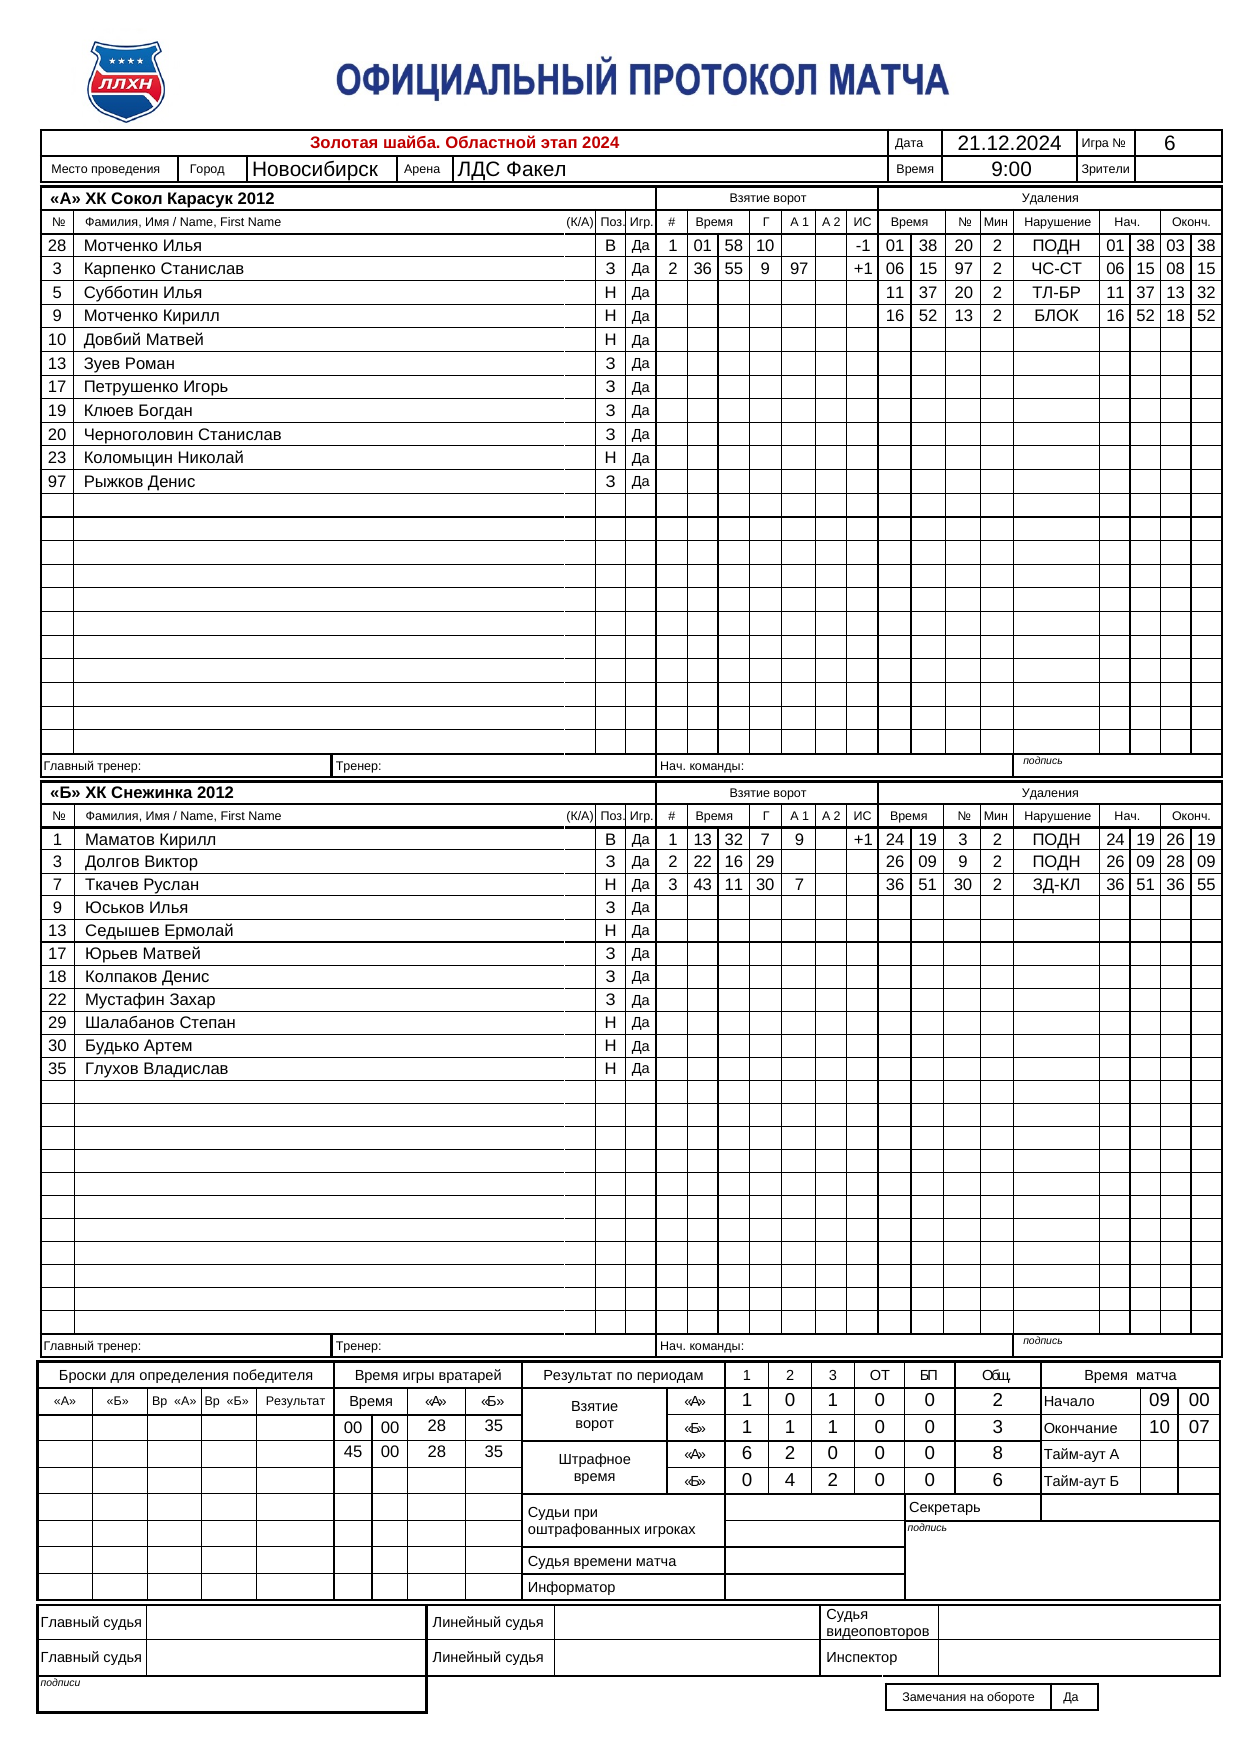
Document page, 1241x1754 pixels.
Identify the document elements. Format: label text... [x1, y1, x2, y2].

table_cell 36 [1161, 874, 1190, 895]
table_cell [816, 328, 846, 351]
table_cell [816, 470, 846, 493]
table_cell [981, 659, 1013, 682]
table_cell [750, 943, 781, 964]
table_cell Время [688, 211, 749, 233]
table_cell [565, 257, 595, 280]
table_cell [1161, 943, 1190, 964]
table_cell [944, 1288, 980, 1310]
table_cell [688, 352, 717, 374]
table_cell [1192, 1219, 1221, 1241]
table_cell [1131, 1035, 1160, 1057]
table_cell [1014, 588, 1099, 611]
table_cell [1100, 470, 1129, 493]
table_cell [148, 1494, 201, 1520]
table_cell [1192, 1196, 1221, 1218]
table_cell 06 [1100, 257, 1129, 280]
table_cell [946, 352, 980, 374]
table_cell [1192, 966, 1221, 987]
table_cell 13 [42, 352, 73, 374]
table_cell [719, 423, 749, 445]
table_cell [1161, 423, 1190, 445]
table_cell [1161, 565, 1190, 587]
table_cell [1161, 683, 1190, 706]
table_cell [847, 1127, 877, 1149]
table_cell [93, 1468, 147, 1493]
table_cell Н [596, 281, 625, 303]
table_cell 01 [879, 235, 910, 256]
table_cell [1014, 565, 1099, 587]
table_cell [879, 1219, 910, 1241]
table_cell [912, 707, 945, 729]
table_cell [657, 707, 687, 729]
table_cell [816, 1127, 846, 1149]
table_cell [816, 636, 846, 658]
table_cell Петрушенко Игорь [74, 376, 564, 398]
table_cell [626, 541, 655, 564]
table_cell З [596, 376, 625, 398]
table_cell [657, 305, 687, 327]
table_cell [408, 1574, 465, 1599]
table_cell [688, 1173, 717, 1195]
table_cell -1 [847, 235, 877, 256]
table_cell [42, 1265, 74, 1287]
table_cell 18 [42, 966, 74, 987]
table_cell Да [626, 896, 655, 918]
table_cell 51 [912, 874, 943, 895]
table_cell 0 [855, 1389, 904, 1413]
table_cell [1014, 896, 1099, 918]
table_cell [596, 730, 625, 753]
table_cell [466, 1574, 521, 1599]
table_cell [42, 1288, 74, 1310]
table_cell [1100, 920, 1129, 941]
table_cell [1161, 470, 1190, 493]
table_cell Зуев Роман [74, 352, 564, 374]
table_cell [816, 257, 846, 280]
table_cell [74, 541, 564, 564]
table_cell [565, 966, 595, 987]
table_cell [750, 1173, 781, 1195]
table_cell 3 [42, 850, 74, 872]
table_cell [74, 683, 564, 706]
table_cell 28 [408, 1416, 465, 1440]
table_cell [1161, 1311, 1190, 1333]
table_cell [912, 1012, 943, 1033]
table_cell [565, 683, 595, 706]
table_cell [1131, 399, 1160, 422]
table_cell Да [626, 399, 655, 422]
table_cell З [596, 896, 625, 918]
table_cell [1131, 1081, 1160, 1103]
table_cell [565, 494, 595, 516]
table_cell ЛДС Факел [454, 157, 887, 181]
table_cell [565, 1104, 595, 1126]
table_cell [1014, 1104, 1099, 1126]
table_cell [946, 565, 980, 587]
table_cell (К/А) [565, 211, 595, 233]
table_cell [596, 707, 625, 729]
table_cell [816, 683, 846, 706]
table_cell [596, 1219, 625, 1241]
table_cell Нач. [1100, 805, 1160, 826]
table_cell [42, 683, 73, 706]
table_cell [879, 1104, 910, 1126]
table_cell Н [596, 1035, 625, 1057]
table_cell [1161, 1081, 1190, 1103]
table_cell [466, 1521, 521, 1546]
table_cell ПОДН [1014, 850, 1099, 872]
table_cell Взятие ворот [523, 1389, 666, 1440]
table_cell [1192, 1265, 1221, 1287]
table_cell [847, 1035, 877, 1057]
table_cell [879, 1012, 910, 1033]
table_cell [1100, 1219, 1129, 1241]
table_cell [782, 1288, 815, 1310]
table_cell [626, 659, 655, 682]
table_cell 22 [42, 989, 74, 1011]
table_cell «А» [668, 1389, 724, 1413]
table_cell [1192, 1150, 1221, 1172]
table_cell Время [879, 211, 945, 233]
table_cell 29 [750, 850, 781, 872]
table_cell [257, 1574, 333, 1599]
table_cell 00 [335, 1416, 371, 1440]
table_cell [879, 541, 910, 564]
table_cell [944, 1150, 980, 1172]
table_cell [944, 1265, 980, 1287]
table_header Время матча [1042, 1363, 1219, 1387]
table_cell Линейный судья [428, 1606, 554, 1639]
table_cell [782, 707, 815, 729]
table_cell [944, 1127, 980, 1149]
table_cell 9:00 [943, 157, 1076, 181]
table_cell 38 [1192, 235, 1221, 256]
table_cell [688, 494, 717, 516]
table_cell [75, 1196, 564, 1218]
table_cell [688, 470, 717, 493]
table_cell [626, 1242, 655, 1264]
table_cell 9 [42, 896, 74, 918]
table_cell [847, 328, 877, 351]
table_cell [688, 518, 717, 540]
table_cell [688, 612, 717, 634]
table_cell [373, 1547, 407, 1573]
table_cell № [946, 211, 980, 233]
table_cell [147, 1606, 425, 1639]
table_cell [1014, 1288, 1099, 1310]
table_cell [202, 1441, 256, 1467]
table_cell [1192, 730, 1221, 753]
table_cell 2 [769, 1442, 811, 1467]
table_cell [565, 1150, 595, 1172]
table_cell [719, 1012, 749, 1033]
table_cell # [657, 211, 687, 233]
table_cell [1161, 966, 1190, 987]
table_cell 17 [42, 376, 73, 398]
table_cell [879, 1288, 910, 1310]
table_cell [1014, 1150, 1099, 1172]
table_cell 52 [912, 305, 945, 327]
table_cell [782, 966, 815, 987]
table_cell [565, 565, 595, 587]
table_cell Да [626, 470, 655, 493]
table_cell З [596, 257, 625, 280]
table_cell [981, 1288, 1013, 1310]
table_cell [750, 470, 781, 493]
table_cell ПОДН [1014, 235, 1099, 256]
table_cell Н [596, 446, 625, 469]
table_cell [1014, 1127, 1099, 1149]
table_cell [688, 328, 717, 351]
table_cell 19 [1131, 829, 1160, 849]
table_cell [1131, 1127, 1160, 1149]
table_cell [782, 920, 815, 941]
table_cell [879, 446, 910, 469]
table_cell [257, 1521, 333, 1546]
table_cell [39, 1547, 92, 1573]
table_cell [912, 966, 943, 987]
table_cell [816, 541, 846, 564]
table_cell [719, 1288, 749, 1310]
table_cell [750, 446, 781, 469]
table_cell [981, 1127, 1013, 1149]
table_cell [596, 1311, 625, 1333]
table_cell Время [879, 805, 943, 826]
table_cell [565, 1035, 595, 1057]
table_cell 26 [1100, 850, 1129, 872]
table_cell [1100, 1035, 1129, 1057]
table_cell 10 [750, 235, 781, 256]
table_cell [565, 518, 595, 540]
table_cell [626, 1104, 655, 1126]
table_cell [782, 1127, 815, 1149]
table_cell 52 [1131, 305, 1160, 327]
table_cell [1100, 1012, 1129, 1033]
table_cell [39, 1468, 92, 1493]
table_cell [1161, 1127, 1190, 1149]
table_header Игра № [1078, 131, 1134, 155]
table_cell [565, 470, 595, 493]
table_cell [719, 588, 749, 611]
table_cell [750, 376, 781, 398]
table_cell Судья времени матча [523, 1548, 724, 1573]
table_cell +1 [847, 829, 877, 849]
table_cell [75, 1081, 564, 1103]
table_cell [719, 896, 749, 918]
table_cell Да [626, 376, 655, 398]
table_cell [782, 943, 815, 964]
table_cell [688, 1196, 717, 1218]
table_header Взятие ворот [657, 783, 877, 803]
table_cell [42, 1242, 74, 1264]
table_cell [596, 565, 625, 587]
table_cell [1192, 659, 1221, 682]
table_cell [750, 423, 781, 445]
table_cell [816, 1081, 846, 1103]
table_cell [847, 636, 877, 658]
table_cell [42, 707, 73, 729]
table_cell [944, 1242, 980, 1264]
table_cell 08 [1161, 257, 1190, 280]
table_cell [565, 1058, 595, 1079]
table_cell [750, 896, 781, 918]
table_cell [719, 636, 749, 658]
table_cell [74, 518, 564, 540]
table_cell 10 [42, 328, 73, 351]
table_cell [1192, 1058, 1221, 1079]
table_cell 36 [879, 874, 910, 895]
table_cell [1131, 565, 1160, 587]
table_cell [42, 518, 73, 540]
table_cell [257, 1441, 333, 1467]
table_cell [750, 1265, 781, 1287]
table_cell [879, 683, 910, 706]
table_cell [1131, 588, 1160, 611]
table_cell [750, 565, 781, 587]
table_cell [1192, 1081, 1221, 1103]
table_cell [782, 518, 815, 540]
table_cell [981, 989, 1013, 1011]
table_header Время игры вратарей [335, 1363, 521, 1387]
table_cell [981, 541, 1013, 564]
table_cell [657, 920, 687, 941]
table_cell Игр. [626, 805, 655, 826]
table_cell [782, 1035, 815, 1057]
table_cell [596, 1242, 625, 1264]
table_cell [1131, 1288, 1160, 1310]
table_cell [847, 1265, 877, 1287]
table_cell [93, 1574, 147, 1599]
table_cell 9 [750, 257, 781, 280]
table_cell [750, 1081, 781, 1103]
table_cell [75, 1288, 564, 1310]
table_cell [565, 1288, 595, 1310]
table_cell 9 [782, 829, 815, 849]
table_cell 17 [42, 943, 74, 964]
table_cell [1014, 612, 1099, 634]
table_cell [42, 565, 73, 587]
table_cell [816, 966, 846, 987]
table_cell [1014, 989, 1099, 1011]
table_cell [816, 1311, 846, 1333]
table_cell [565, 235, 595, 256]
table_cell [1100, 446, 1129, 469]
table_cell [879, 1196, 910, 1218]
table_cell [148, 1547, 201, 1573]
table_cell [1014, 636, 1099, 658]
table_cell [335, 1547, 371, 1573]
table_cell [1100, 1173, 1129, 1195]
table_cell [1192, 943, 1221, 964]
table_cell [688, 446, 717, 469]
table_cell [202, 1547, 256, 1573]
table_cell 20 [42, 423, 73, 445]
table_cell Нач. команды: [657, 755, 1012, 776]
table_cell [93, 1416, 147, 1440]
table_cell [1131, 1219, 1160, 1241]
table_cell [1042, 1495, 1219, 1520]
table_cell [816, 423, 846, 445]
table_cell [912, 328, 945, 351]
table_cell [847, 850, 877, 872]
table_cell [912, 1058, 943, 1079]
table_cell [1014, 1012, 1099, 1033]
table_cell [719, 1127, 749, 1149]
table_cell 16 [719, 850, 749, 872]
table_cell Да [626, 1012, 655, 1033]
table_cell [688, 1012, 717, 1033]
table_cell [1161, 896, 1190, 918]
table_cell [782, 541, 815, 564]
table_cell [1131, 541, 1160, 564]
table_cell 24 [879, 829, 910, 849]
table_cell 2 [981, 850, 1013, 872]
table_cell Тайм-аут Б [1042, 1468, 1140, 1493]
table_cell [912, 1311, 943, 1333]
table_cell [626, 494, 655, 516]
table_cell [879, 943, 910, 964]
table_cell [912, 423, 945, 445]
table_cell «А» [408, 1389, 465, 1413]
table_cell [981, 1242, 1013, 1264]
table_cell [1100, 494, 1129, 516]
table_cell [726, 1575, 904, 1599]
table_cell [726, 1495, 904, 1520]
table_cell [39, 1494, 92, 1520]
table_cell [626, 730, 655, 753]
table_cell З [596, 399, 625, 422]
table_cell [688, 1035, 717, 1057]
table_cell [816, 1242, 846, 1264]
table_cell [946, 636, 980, 658]
table_cell [981, 1012, 1013, 1033]
table_cell [719, 683, 749, 706]
table_cell Зрители [1078, 157, 1134, 181]
table_cell [42, 1219, 74, 1241]
table_cell [912, 588, 945, 611]
table_cell Время [688, 805, 749, 826]
table_cell Да [626, 850, 655, 872]
table_cell [847, 989, 877, 1011]
table_cell [657, 1173, 687, 1195]
table_cell [981, 376, 1013, 398]
table_cell Юськов Илья [75, 896, 564, 918]
table_cell [42, 612, 73, 634]
table_cell [782, 1058, 815, 1079]
table_header 2 [769, 1363, 811, 1387]
table_cell [74, 565, 564, 587]
table_cell [847, 896, 877, 918]
table_cell [688, 1127, 717, 1149]
table_cell [1192, 1012, 1221, 1033]
table_cell [816, 305, 846, 327]
table_cell [626, 1127, 655, 1149]
table_cell 1 [726, 1415, 768, 1440]
table_cell [1131, 896, 1160, 918]
table_cell [816, 707, 846, 729]
table_cell [75, 1104, 564, 1126]
table_cell [688, 966, 717, 987]
table_cell [657, 1196, 687, 1218]
table_cell [750, 305, 781, 327]
table_cell [879, 896, 910, 918]
table_cell [879, 707, 910, 729]
table_cell [42, 1311, 74, 1333]
table_header ОТ [855, 1363, 904, 1387]
table_cell 1 [42, 829, 74, 849]
table_cell [719, 541, 749, 564]
table_cell [1014, 1311, 1099, 1333]
table_cell Да [626, 1058, 655, 1079]
table_cell № [42, 805, 74, 826]
table_cell [847, 399, 877, 422]
table_cell [750, 1035, 781, 1057]
table_cell [981, 565, 1013, 587]
table_cell Судья видеоповторов [821, 1606, 938, 1639]
table_cell 52 [1192, 305, 1221, 327]
table_cell [879, 423, 910, 445]
table_cell 58 [719, 235, 749, 256]
table_cell [750, 612, 781, 634]
table_cell 26 [1161, 829, 1190, 849]
table_cell [912, 1127, 943, 1149]
table_cell [981, 328, 1013, 351]
table_cell [688, 588, 717, 611]
table_cell Глухов Владислав [75, 1058, 564, 1079]
table_cell [688, 281, 717, 303]
table_cell 16 [879, 305, 910, 327]
table_cell [93, 1547, 147, 1573]
table_cell [657, 541, 687, 564]
table_cell [946, 446, 980, 469]
table_cell [847, 1219, 877, 1241]
table_cell [565, 896, 595, 918]
table_cell [816, 920, 846, 941]
table_cell [847, 730, 877, 753]
table_cell [202, 1494, 256, 1520]
table_cell [1131, 943, 1160, 964]
table_cell [626, 1265, 655, 1287]
table_cell [912, 1242, 943, 1264]
table_cell [782, 281, 815, 303]
table_cell [565, 1311, 595, 1333]
table_cell [879, 612, 910, 634]
table_cell [1192, 1173, 1221, 1195]
table_cell [335, 1521, 371, 1546]
table_cell [912, 943, 943, 964]
table_cell [750, 588, 781, 611]
table_cell [1161, 328, 1190, 351]
table_cell [879, 989, 910, 1011]
table_cell [688, 943, 717, 964]
table_cell [1131, 1058, 1160, 1079]
table_cell [816, 850, 846, 872]
table_cell [373, 1494, 407, 1520]
table_cell Да [626, 966, 655, 987]
table_cell [1161, 1288, 1190, 1310]
table_cell подпись [1014, 755, 1221, 776]
table_cell [565, 1265, 595, 1287]
table_cell [1100, 896, 1129, 918]
table_cell [750, 1058, 781, 1079]
table_cell [1100, 399, 1129, 422]
table_cell 15 [912, 257, 945, 280]
table_cell [1161, 494, 1190, 516]
table_cell [750, 1150, 781, 1172]
table_cell [1161, 659, 1190, 682]
table_cell [335, 1574, 371, 1599]
table_cell З [596, 352, 625, 374]
table_cell [657, 470, 687, 493]
table_cell 09 [912, 850, 943, 872]
table_cell [1131, 1242, 1160, 1264]
table_cell 37 [1131, 281, 1160, 303]
table_cell В [596, 829, 625, 849]
table_cell [42, 541, 73, 564]
table_cell Будько Артем [75, 1035, 564, 1057]
table_cell [847, 281, 877, 303]
table_cell [912, 683, 945, 706]
table_cell 3 [657, 874, 687, 895]
table_cell [847, 423, 877, 445]
table_cell [1131, 376, 1160, 398]
table_cell [912, 1173, 943, 1195]
table_cell [626, 1150, 655, 1172]
table_cell [1014, 1081, 1099, 1103]
table_cell [879, 494, 910, 516]
table_cell [750, 920, 781, 941]
table_cell [75, 1242, 564, 1264]
table_cell [74, 494, 564, 516]
table_cell Тренер: [333, 1335, 655, 1356]
table_cell 1 [769, 1415, 811, 1440]
table_cell [946, 612, 980, 634]
table_cell 11 [719, 874, 749, 895]
table_cell [847, 874, 877, 895]
table_cell «А» [668, 1442, 724, 1467]
table_cell [1014, 423, 1099, 445]
table_cell [1192, 494, 1221, 516]
table_cell [42, 494, 73, 516]
table_cell 0 [905, 1468, 954, 1493]
table_cell [257, 1547, 333, 1573]
table_cell [981, 588, 1013, 611]
table_cell [688, 636, 717, 658]
table_cell [42, 1173, 74, 1195]
table_cell 4 [769, 1468, 811, 1493]
table_cell [1161, 730, 1190, 753]
table_cell [42, 588, 73, 611]
table_cell 06 [879, 257, 910, 280]
table_cell [750, 518, 781, 540]
table_cell [981, 636, 1013, 658]
table_cell Тренер: [333, 755, 655, 776]
table_cell [257, 1468, 333, 1493]
table_cell Колпаков Денис [75, 966, 564, 987]
table_cell [912, 352, 945, 374]
table_cell 43 [688, 874, 717, 895]
table_cell [565, 1012, 595, 1033]
table_cell [719, 328, 749, 351]
table_cell [565, 920, 595, 941]
table_cell Нарушение [1014, 211, 1099, 233]
table_cell Главный тренер: [42, 1335, 330, 1356]
table_cell А 2 [816, 211, 846, 233]
table_cell [1014, 470, 1099, 493]
table_cell [816, 1265, 846, 1287]
table_cell Тайм-аут А [1042, 1441, 1140, 1467]
table_cell [1100, 328, 1129, 351]
table_cell Клюев Богдан [74, 399, 564, 422]
table_cell [39, 1574, 92, 1599]
table_cell [912, 896, 943, 918]
table_cell Да [626, 235, 655, 256]
table_header Удаления [879, 188, 1221, 209]
table_cell [1192, 352, 1221, 374]
table_cell [912, 518, 945, 540]
table_cell [750, 1219, 781, 1241]
table_cell «Б» [668, 1468, 724, 1493]
table_cell [1161, 707, 1190, 729]
table_cell [782, 683, 815, 706]
table_cell [74, 612, 564, 634]
table_cell [1100, 565, 1129, 587]
table_cell [946, 494, 980, 516]
table_cell [1192, 423, 1221, 445]
table_cell [335, 1468, 371, 1493]
table_cell [719, 446, 749, 469]
table_cell [148, 1468, 201, 1493]
table_cell [1192, 328, 1221, 351]
table_cell [1131, 423, 1160, 445]
table_cell [1014, 920, 1099, 941]
table_cell [782, 1104, 815, 1126]
table_cell [1014, 494, 1099, 516]
table_cell Результат [257, 1389, 333, 1413]
table_cell [883, 1677, 1220, 1681]
table_cell [782, 305, 815, 327]
table_cell 28 [42, 235, 73, 256]
table_cell [1179, 1441, 1219, 1467]
table_cell [879, 1058, 910, 1079]
table_cell 09 [1131, 850, 1160, 872]
table_cell [782, 235, 815, 256]
table_cell [750, 1288, 781, 1310]
table_cell 6 [726, 1442, 768, 1467]
table_cell [981, 1311, 1013, 1333]
table_cell [816, 989, 846, 1011]
table_cell Судьи при оштрафованных игроках [523, 1495, 724, 1546]
table_cell [555, 1606, 819, 1639]
table_cell [1161, 1196, 1190, 1218]
table_cell [1131, 707, 1160, 729]
table_cell [847, 707, 877, 729]
table_cell [946, 541, 980, 564]
table_cell 1 [812, 1415, 854, 1440]
table_cell № [944, 805, 980, 826]
table_cell [688, 399, 717, 422]
table_cell [981, 966, 1013, 987]
table_cell [816, 1104, 846, 1126]
table_cell [373, 1574, 407, 1599]
table_cell [1161, 1035, 1190, 1057]
table_cell [565, 352, 595, 374]
table_cell [981, 518, 1013, 540]
table_cell Да [626, 423, 655, 445]
table_cell [596, 494, 625, 516]
table_cell 1 [657, 235, 687, 256]
table_cell [1100, 1150, 1129, 1172]
table_cell [688, 989, 717, 1011]
table_cell 16 [1100, 305, 1129, 327]
table_cell [565, 829, 595, 849]
table_cell 20 [946, 281, 980, 303]
table_cell 19 [912, 829, 943, 849]
table_cell [626, 1173, 655, 1195]
table_cell [1100, 352, 1129, 374]
table_cell [981, 470, 1013, 493]
table_cell [816, 588, 846, 611]
table_cell [596, 1173, 625, 1195]
table_header 21.12.2024 [943, 131, 1076, 155]
table_cell [782, 1265, 815, 1287]
table_cell 0 [905, 1442, 954, 1467]
table_cell [946, 376, 980, 398]
table_cell [912, 989, 943, 1011]
table_cell [1100, 423, 1129, 445]
table_cell [1161, 376, 1190, 398]
table_cell [1161, 636, 1190, 658]
table_cell [408, 1547, 465, 1573]
table_cell [565, 588, 595, 611]
table_cell [847, 966, 877, 987]
table_cell 1 [657, 829, 687, 849]
table_cell [981, 1265, 1013, 1287]
table_cell [657, 588, 687, 611]
table_cell [981, 352, 1013, 374]
table_cell [944, 920, 980, 941]
table_cell 97 [42, 470, 73, 493]
table_cell [816, 446, 846, 469]
table_cell [565, 730, 595, 753]
table_cell [750, 683, 781, 706]
table_cell [946, 518, 980, 540]
table_cell 35 [466, 1441, 521, 1467]
table_cell [981, 896, 1013, 918]
table_cell [782, 565, 815, 587]
table_cell [657, 1288, 687, 1310]
table_cell [1131, 1104, 1160, 1126]
table_cell [912, 565, 945, 587]
table_cell [596, 588, 625, 611]
table_cell [657, 328, 687, 351]
table_cell [879, 470, 910, 493]
table_cell ТЛ-БР [1014, 281, 1099, 303]
table_cell 9 [42, 305, 73, 327]
table_cell Да [626, 943, 655, 964]
table_cell [879, 1311, 910, 1333]
table_cell Окончание [1042, 1415, 1140, 1440]
table_cell Место проведения [42, 157, 177, 181]
table_cell ПОДН [1014, 829, 1099, 849]
table_cell [1131, 446, 1160, 469]
table_cell [782, 1242, 815, 1264]
table_cell [912, 1081, 943, 1103]
table_cell Оконч. [1161, 805, 1221, 826]
table_cell Время [335, 1389, 407, 1413]
table_cell [879, 1265, 910, 1287]
table_cell [782, 399, 815, 422]
table_cell Инспектор [821, 1640, 938, 1675]
table_cell [1014, 1058, 1099, 1079]
table_cell [1014, 1196, 1099, 1218]
table_cell [816, 352, 846, 374]
table_cell [1100, 989, 1129, 1011]
table_cell [944, 1104, 980, 1126]
table_cell [688, 707, 717, 729]
table_cell [565, 659, 595, 682]
table_cell [596, 612, 625, 634]
table_cell 32 [1192, 281, 1221, 303]
table_cell 2 [657, 850, 687, 872]
table_cell [750, 636, 781, 658]
table_cell Штрафное время [523, 1442, 666, 1493]
table_cell [1161, 1104, 1190, 1126]
table_cell [750, 659, 781, 682]
table_header «А» ХК Сокол Карасук 2012 [42, 188, 655, 209]
table_cell [912, 376, 945, 398]
table_cell [719, 1150, 749, 1172]
table_cell [912, 446, 945, 469]
table_cell 13 [946, 305, 980, 327]
table_cell [719, 612, 749, 634]
table_cell [1161, 518, 1190, 540]
table_cell [816, 1150, 846, 1172]
table_cell [912, 612, 945, 634]
table_cell Н [596, 1012, 625, 1033]
table_cell [816, 1058, 846, 1079]
table_cell [1099, 1682, 1220, 1711]
table_cell 11 [1100, 281, 1129, 303]
table_cell [719, 1173, 749, 1195]
table_cell [847, 518, 877, 540]
table_cell [719, 399, 749, 422]
table_cell [1192, 470, 1221, 493]
table_cell В [596, 235, 625, 256]
table_cell 19 [1192, 829, 1221, 849]
table_cell (К/А) [565, 805, 595, 826]
table_cell [750, 399, 781, 422]
table_cell 0 [855, 1468, 904, 1493]
table_cell подпись [1014, 1335, 1221, 1356]
table_cell [565, 423, 595, 445]
table_cell 11 [879, 281, 910, 303]
table_cell [626, 588, 655, 611]
table_cell [565, 989, 595, 1011]
table_cell [944, 1012, 980, 1033]
table_cell [565, 707, 595, 729]
table_cell [565, 446, 595, 469]
table_cell [782, 659, 815, 682]
table_cell [847, 446, 877, 469]
table_cell [1014, 328, 1099, 351]
table_cell [657, 352, 687, 374]
table_cell [688, 896, 717, 918]
table_header БП [905, 1363, 954, 1387]
table_cell [408, 1521, 465, 1546]
table_cell [782, 1081, 815, 1103]
table_cell [847, 1311, 877, 1333]
table_cell [847, 920, 877, 941]
table_cell [944, 1196, 980, 1218]
table_cell [335, 1494, 371, 1520]
table_cell [750, 730, 781, 753]
table_cell [981, 1173, 1013, 1195]
table_cell З [596, 423, 625, 445]
table_cell [782, 636, 815, 658]
table_cell [1192, 1127, 1221, 1149]
table_cell [1131, 1012, 1160, 1033]
table_cell [719, 565, 749, 587]
table_cell БЛОК [1014, 305, 1099, 327]
table_cell [1100, 1104, 1129, 1126]
table_cell [981, 683, 1013, 706]
table_cell [1014, 376, 1099, 398]
table_cell [1192, 612, 1221, 634]
table_cell [626, 707, 655, 729]
table_cell [750, 352, 781, 374]
table_cell 28 [1161, 850, 1190, 872]
table_cell [879, 1242, 910, 1264]
table_cell [565, 1242, 595, 1264]
table_cell [657, 565, 687, 587]
table_cell [1100, 612, 1129, 634]
table_cell Да [626, 874, 655, 895]
table_cell [466, 1468, 521, 1493]
table_cell [981, 730, 1013, 753]
table_cell [719, 943, 749, 964]
table_cell [1100, 541, 1129, 564]
table_cell [466, 1494, 521, 1520]
table_cell 00 [373, 1441, 407, 1467]
table_cell 3 [956, 1415, 1040, 1440]
table_cell [1014, 518, 1099, 540]
table_cell [1192, 1242, 1221, 1264]
table_cell [719, 1311, 749, 1333]
table_cell Город [179, 157, 246, 181]
table_cell [657, 730, 687, 753]
table_cell [74, 636, 564, 658]
table_cell 28 [408, 1441, 465, 1467]
table_cell [782, 1012, 815, 1033]
table_cell [879, 659, 910, 682]
table_cell Н [596, 328, 625, 351]
table_cell Мин [981, 805, 1013, 826]
table_cell [847, 588, 877, 611]
table_cell [847, 305, 877, 327]
table_cell [1192, 565, 1221, 587]
table_cell [816, 896, 846, 918]
table_cell [1100, 683, 1129, 706]
table_cell [981, 943, 1013, 964]
table_cell [719, 966, 749, 987]
table_cell [912, 1150, 943, 1172]
table_cell [912, 659, 945, 682]
table_cell [688, 1104, 717, 1126]
table_cell [912, 920, 943, 941]
table_cell «Б » [466, 1389, 521, 1413]
table_cell [847, 1288, 877, 1310]
table_cell [1100, 588, 1129, 611]
table_cell [719, 281, 749, 303]
table_cell [782, 612, 815, 634]
table_cell Да [626, 920, 655, 941]
table_cell А 1 [782, 805, 815, 826]
table_cell [657, 1058, 687, 1079]
table_cell [626, 612, 655, 634]
table_cell [847, 1173, 877, 1195]
table_cell [782, 1219, 815, 1241]
table_cell [946, 707, 980, 729]
table_cell Маматов Кирилл [75, 829, 564, 849]
table_cell [847, 659, 877, 682]
table_cell З [596, 943, 625, 964]
table_cell [596, 636, 625, 658]
table_cell [565, 1173, 595, 1195]
table_cell [782, 896, 815, 918]
table_cell [565, 305, 595, 327]
table_cell [944, 1173, 980, 1195]
table_cell [944, 1219, 980, 1241]
table_cell # [657, 805, 687, 826]
table_cell Фамилия, Имя / Name, First Name [75, 805, 565, 826]
table_cell [719, 494, 749, 516]
table_cell [816, 659, 846, 682]
table_cell [565, 636, 595, 658]
table_cell 00 [373, 1416, 407, 1440]
table_cell [596, 1288, 625, 1310]
table_cell 2 [981, 235, 1013, 256]
table_cell [946, 399, 980, 422]
table_cell 35 [466, 1416, 521, 1440]
table_cell [1131, 966, 1160, 987]
table_cell [1131, 612, 1160, 634]
table_cell 2 [812, 1468, 854, 1493]
table_cell [1192, 588, 1221, 611]
table_cell [1192, 518, 1221, 540]
table_cell Арена [398, 157, 452, 181]
table_cell [39, 1416, 92, 1440]
table_cell Начало [1042, 1389, 1140, 1413]
table_cell Ткачев Руслан [75, 874, 564, 895]
table_cell [782, 376, 815, 398]
table_cell [1100, 943, 1129, 964]
table_cell [847, 1150, 877, 1172]
table_cell [879, 636, 910, 658]
table_cell [879, 565, 910, 587]
table_cell [1100, 1127, 1129, 1149]
table_cell [657, 683, 687, 706]
table_cell Мин [981, 211, 1013, 233]
table_cell [42, 1196, 74, 1218]
table_cell [657, 1081, 687, 1103]
table_cell [944, 943, 980, 964]
table_cell [688, 1219, 717, 1241]
table_cell Вр «А» [148, 1389, 201, 1413]
table_cell Мотченко Илья [74, 235, 564, 256]
table_cell [750, 1012, 781, 1033]
table_cell [657, 1219, 687, 1241]
table_cell [1100, 1311, 1129, 1333]
table_cell [565, 874, 595, 895]
table_cell [688, 376, 717, 398]
table_cell [657, 612, 687, 634]
table_cell [750, 281, 781, 303]
table_cell [657, 943, 687, 964]
table_cell Игр. [626, 211, 655, 233]
table_cell Да [626, 281, 655, 303]
table_cell 18 [1161, 305, 1190, 327]
table_cell [626, 636, 655, 658]
table_cell [912, 1288, 943, 1310]
table_cell [1161, 352, 1190, 374]
table_cell [879, 966, 910, 987]
table_cell [981, 399, 1013, 422]
table_cell [1161, 989, 1190, 1011]
table_cell [782, 1311, 815, 1333]
table_cell 55 [719, 257, 749, 280]
table_cell [912, 1196, 943, 1218]
table_cell Главный судья [39, 1606, 146, 1639]
table_cell З [596, 850, 625, 872]
table_cell [1161, 920, 1190, 941]
table_cell [657, 966, 687, 987]
table_cell [688, 920, 717, 941]
table_cell [782, 989, 815, 1011]
table_cell [816, 1288, 846, 1310]
table_cell [847, 1242, 877, 1264]
table_cell [750, 707, 781, 729]
table_cell Г [750, 805, 781, 826]
table_cell [1192, 707, 1221, 729]
table_cell 36 [688, 257, 717, 280]
table_cell 7 [42, 874, 74, 895]
table_cell 9 [944, 850, 980, 872]
table_cell [1161, 1265, 1190, 1287]
table_cell [1131, 1150, 1160, 1172]
table_cell [565, 1127, 595, 1149]
table_cell [626, 1311, 655, 1333]
picture [5, 28, 1179, 129]
table_cell [657, 659, 687, 682]
table_cell [657, 446, 687, 469]
table_cell [981, 1104, 1013, 1126]
table_cell [1100, 1196, 1129, 1218]
table_cell 30 [944, 874, 980, 895]
table_cell 3 [944, 829, 980, 849]
table_cell Время [889, 157, 941, 181]
table_cell [1014, 1035, 1099, 1057]
table_cell [148, 1521, 201, 1546]
table_cell [946, 328, 980, 351]
table_cell [1192, 896, 1221, 918]
table_header «Б» ХК Снежинка 2012 [42, 783, 655, 803]
table_cell [816, 1219, 846, 1241]
table_cell [750, 966, 781, 987]
table_cell 2 [981, 257, 1013, 280]
table_cell А 2 [816, 805, 846, 826]
table_cell [596, 1265, 625, 1287]
table_cell [981, 1196, 1013, 1218]
table_cell 45 [335, 1441, 371, 1467]
table_cell З [596, 966, 625, 987]
table_cell 30 [750, 874, 781, 895]
table_cell [1136, 157, 1221, 181]
table_cell [466, 1547, 521, 1573]
table_cell [657, 1127, 687, 1149]
table_cell [981, 1219, 1013, 1241]
table_cell [202, 1416, 256, 1440]
table_cell [1014, 707, 1099, 729]
table_cell [626, 1288, 655, 1310]
table_cell [1192, 446, 1221, 469]
table_cell подпись [906, 1522, 1219, 1599]
table_cell [1192, 989, 1221, 1011]
table_cell [879, 1173, 910, 1195]
table_cell [565, 1219, 595, 1241]
table_cell [657, 399, 687, 422]
table_cell 1 [812, 1389, 854, 1413]
table_cell [719, 305, 749, 327]
table_cell [750, 541, 781, 564]
table_cell Новосибирск [248, 157, 396, 181]
table_cell [719, 707, 749, 729]
table_cell [688, 565, 717, 587]
table_cell «Б» [93, 1389, 147, 1413]
table_cell [750, 989, 781, 1011]
table_cell [1161, 1012, 1190, 1033]
table_cell [782, 352, 815, 374]
table_cell 13 [1161, 281, 1190, 303]
table_cell [42, 1104, 74, 1126]
table_cell [847, 1196, 877, 1218]
table_cell подписи [39, 1677, 425, 1711]
table_cell [816, 494, 846, 516]
table_cell [1179, 1468, 1219, 1493]
table_cell Субботин Илья [74, 281, 564, 303]
table_cell [596, 683, 625, 706]
table_cell [75, 1311, 564, 1333]
table_cell [981, 494, 1013, 516]
table_cell [1100, 376, 1129, 398]
table_cell [1100, 518, 1129, 540]
table_cell [657, 1012, 687, 1033]
table_cell [688, 1288, 717, 1310]
table_cell [74, 659, 564, 682]
table_cell [1100, 659, 1129, 682]
table_cell [1100, 966, 1129, 987]
table_cell [1131, 1311, 1160, 1333]
table_cell 23 [42, 446, 73, 469]
table_header 3 [812, 1363, 854, 1387]
table_cell [912, 1219, 943, 1241]
table_cell 38 [912, 235, 945, 256]
table_cell [912, 541, 945, 564]
table_cell 37 [912, 281, 945, 303]
table_header Замечания на обороте [887, 1685, 1050, 1709]
table_header 6 [1136, 131, 1221, 155]
table_cell [750, 328, 781, 351]
table_cell [847, 541, 877, 564]
table_cell [939, 1640, 1219, 1675]
table_cell [626, 1081, 655, 1103]
table_cell 2 [981, 305, 1013, 327]
table_cell [816, 1012, 846, 1033]
table_cell [148, 1441, 201, 1467]
table_cell [1161, 1150, 1190, 1172]
table_cell [981, 707, 1013, 729]
table_cell Да [626, 829, 655, 849]
table_cell [782, 730, 815, 753]
table_cell [816, 281, 846, 303]
table_cell [75, 1127, 564, 1149]
table_cell [657, 1265, 687, 1287]
table_cell Вр «Б» [202, 1389, 256, 1413]
table_cell [944, 896, 980, 918]
table_cell 13 [42, 920, 74, 941]
table_cell [944, 966, 980, 987]
table_cell [981, 1035, 1013, 1057]
table_cell [816, 943, 846, 964]
table_cell [944, 1035, 980, 1057]
table_cell [981, 446, 1013, 469]
table_cell 0 [769, 1389, 811, 1413]
table_cell [688, 1311, 717, 1333]
table_cell [847, 352, 877, 374]
table_cell [879, 730, 910, 753]
table_cell «Б» [668, 1415, 724, 1440]
table_cell [657, 636, 687, 658]
table_cell [688, 423, 717, 445]
table_cell [596, 1196, 625, 1218]
table_cell +1 [847, 257, 877, 280]
table_cell [657, 896, 687, 918]
table_cell [1100, 1288, 1129, 1310]
table_cell [565, 281, 595, 303]
table_cell [408, 1468, 465, 1493]
table_cell [1161, 399, 1190, 422]
table_cell Г [750, 211, 781, 233]
table_cell 2 [657, 257, 687, 280]
table_cell [719, 1196, 749, 1218]
table_cell Оконч. [1161, 211, 1221, 233]
table_cell 2 [981, 874, 1013, 895]
table_cell [147, 1640, 425, 1675]
table_cell [75, 1173, 564, 1195]
table_cell [719, 1081, 749, 1103]
table_cell Юрьев Матвей [75, 943, 564, 964]
table_header 1 [726, 1363, 768, 1387]
table_cell [565, 943, 595, 964]
table_cell [782, 850, 815, 872]
table_cell [688, 683, 717, 706]
table_cell [1192, 920, 1221, 941]
table_cell [944, 1058, 980, 1079]
table_cell [719, 1219, 749, 1241]
table_cell [912, 494, 945, 516]
table_cell [202, 1468, 256, 1493]
table_cell [1014, 1173, 1099, 1195]
table_cell [657, 1104, 687, 1126]
table_cell [596, 1127, 625, 1149]
table_cell [1014, 683, 1099, 706]
table_cell [148, 1574, 201, 1599]
table_cell [565, 1081, 595, 1103]
table_cell [879, 518, 910, 540]
table_cell 0 [726, 1468, 768, 1493]
table_cell Да [626, 257, 655, 280]
table_cell Да [626, 328, 655, 351]
table_cell [1161, 446, 1190, 469]
table_cell № [42, 211, 73, 233]
table_cell Фамилия, Имя / Name, First Name [74, 211, 565, 233]
table_header Броски для определения победителя [39, 1363, 333, 1387]
table_cell Да [626, 1035, 655, 1057]
table_cell ИС [847, 805, 877, 826]
table_cell 97 [782, 257, 815, 280]
table_cell [596, 541, 625, 564]
table_cell Н [596, 920, 625, 941]
table_cell [257, 1494, 333, 1520]
table_cell [257, 1416, 333, 1440]
table_cell [879, 376, 910, 398]
table_cell 0 [905, 1415, 954, 1440]
table_cell [657, 423, 687, 445]
table_cell [946, 683, 980, 706]
table_cell [847, 1012, 877, 1033]
table_cell [816, 1035, 846, 1057]
table_cell 00 [1179, 1389, 1219, 1413]
table_header Золотая шайба. Областной этап 2024 [42, 131, 887, 155]
table_cell [879, 588, 910, 611]
table_cell Поз. [596, 211, 625, 233]
table_cell 2 [956, 1389, 1040, 1413]
table_cell [42, 636, 73, 658]
table_cell [847, 1104, 877, 1126]
table_cell 1 [726, 1389, 768, 1413]
table_cell [626, 683, 655, 706]
table_cell [428, 1677, 882, 1711]
table_cell 97 [946, 257, 980, 280]
table_cell [719, 730, 749, 753]
table_cell Коломыцин Николай [74, 446, 564, 469]
table_cell [1131, 352, 1160, 374]
table_cell [946, 470, 980, 493]
table_cell [688, 1242, 717, 1264]
table_cell [719, 920, 749, 941]
table_cell [42, 1150, 74, 1172]
table_cell Да [626, 989, 655, 1011]
table_cell [657, 989, 687, 1011]
table_cell [555, 1640, 819, 1675]
table_cell Мустафин Захар [75, 989, 564, 1011]
table_cell [816, 565, 846, 587]
table_cell [565, 399, 595, 422]
table_cell 5 [42, 281, 73, 303]
table_cell [75, 1265, 564, 1287]
table_cell [626, 518, 655, 540]
table_cell 51 [1131, 874, 1160, 895]
table_cell [879, 1150, 910, 1172]
table_cell [688, 730, 717, 753]
table_cell 19 [42, 399, 73, 422]
table_cell [1131, 1173, 1160, 1195]
table_cell [816, 612, 846, 634]
table_cell [912, 399, 945, 422]
table_header Взятие ворот [657, 188, 877, 209]
table_cell 07 [1179, 1415, 1219, 1440]
table_cell Седышев Ермолай [75, 920, 564, 941]
table_cell [1100, 730, 1129, 753]
table_cell 26 [879, 850, 910, 872]
table_cell [750, 1127, 781, 1149]
table_cell [726, 1521, 904, 1546]
table_cell [1161, 588, 1190, 611]
table_cell Шалабанов Степан [75, 1012, 564, 1033]
table_header Дата [889, 131, 941, 155]
table_cell [912, 1104, 943, 1126]
table_cell [816, 1196, 846, 1218]
table_cell [1014, 659, 1099, 682]
table_cell А 1 [782, 211, 815, 233]
table_cell [847, 943, 877, 964]
table_cell [719, 376, 749, 398]
table_cell ЗД-КЛ [1014, 874, 1099, 895]
table_cell Главный тренер: [42, 755, 330, 776]
table_cell [1131, 683, 1160, 706]
table_cell [912, 1265, 943, 1287]
table_cell [816, 874, 846, 895]
table_cell [596, 1150, 625, 1172]
table_cell 0 [812, 1442, 854, 1467]
table_cell [1161, 612, 1190, 634]
table_cell 15 [1131, 257, 1160, 280]
table_cell Черноголовин Станислав [74, 423, 564, 445]
table_cell [1131, 636, 1160, 658]
table_cell [657, 376, 687, 398]
table_cell [626, 565, 655, 587]
table_cell [719, 1242, 749, 1264]
table_cell [782, 1173, 815, 1195]
table_cell 10 [1141, 1415, 1177, 1440]
table_cell [565, 376, 595, 398]
table_cell [879, 1081, 910, 1103]
table_header Общ. [956, 1363, 1040, 1387]
table_cell [782, 446, 815, 469]
table_header Результат по периодам [523, 1363, 724, 1387]
table_cell [719, 470, 749, 493]
table_cell [719, 518, 749, 540]
table_cell 32 [719, 829, 749, 849]
table_cell 7 [750, 829, 781, 849]
table_cell [719, 352, 749, 374]
table_cell [782, 588, 815, 611]
table_cell [93, 1521, 147, 1546]
table_cell [688, 1058, 717, 1079]
table_cell Н [596, 1058, 625, 1079]
table_cell 7 [782, 874, 815, 895]
table_cell [981, 1150, 1013, 1172]
table_cell [816, 235, 846, 256]
table_cell [408, 1494, 465, 1520]
table_cell [946, 588, 980, 611]
table_cell [719, 1265, 749, 1287]
table_cell 6 [956, 1468, 1040, 1493]
table_cell [1131, 328, 1160, 351]
table_cell [847, 1081, 877, 1103]
table_cell 36 [1100, 874, 1129, 895]
table_cell 20 [946, 235, 980, 256]
table_cell [879, 1127, 910, 1149]
table_cell [816, 376, 846, 398]
table_cell [1192, 1311, 1221, 1333]
table_cell [42, 659, 73, 682]
table_cell [565, 612, 595, 634]
table_cell [1161, 1173, 1190, 1195]
table_cell [750, 1242, 781, 1264]
table_cell Секретарь [906, 1495, 1040, 1520]
table_cell [946, 423, 980, 445]
table_cell [782, 1150, 815, 1172]
table_cell [726, 1548, 904, 1573]
table_cell [944, 1311, 980, 1333]
table_cell [42, 730, 73, 753]
table_cell [565, 328, 595, 351]
table_cell 09 [1192, 850, 1221, 872]
table_cell [879, 399, 910, 422]
table_cell [981, 423, 1013, 445]
table_cell [148, 1416, 201, 1440]
table_cell 01 [688, 235, 717, 256]
table_cell [688, 305, 717, 327]
table_cell ИС [847, 211, 877, 233]
table_cell [657, 281, 687, 303]
table_cell [688, 659, 717, 682]
table_cell Линейный судья [428, 1640, 554, 1675]
table_cell [1100, 1081, 1129, 1103]
table_cell Рыжков Денис [74, 470, 564, 493]
table_cell 8 [956, 1442, 1040, 1467]
table_cell «А» [39, 1389, 92, 1413]
table_cell 0 [905, 1389, 954, 1413]
table_cell [75, 1150, 564, 1172]
table_cell Нач. команды: [657, 1335, 1012, 1356]
table_cell [93, 1441, 147, 1467]
table_cell Нач. [1100, 211, 1160, 233]
table_cell [74, 707, 564, 729]
table_cell [939, 1606, 1219, 1639]
table_cell [1014, 730, 1099, 753]
table_cell [847, 494, 877, 516]
table_cell [1014, 943, 1099, 964]
table_cell ЧС-СТ [1014, 257, 1099, 280]
table_cell [879, 1035, 910, 1057]
table_cell [1141, 1441, 1177, 1467]
table_cell [782, 328, 815, 351]
table_cell 24 [1100, 829, 1129, 849]
table_cell [719, 1104, 749, 1126]
table_header Удаления [879, 783, 1221, 803]
table_cell [657, 1150, 687, 1172]
table_cell [782, 494, 815, 516]
table_cell [1131, 518, 1160, 540]
table_cell [42, 1127, 74, 1149]
table_cell [816, 1173, 846, 1195]
table_cell [816, 730, 846, 753]
table_cell 2 [981, 281, 1013, 303]
table_cell [1100, 636, 1129, 658]
table_cell [816, 518, 846, 540]
table_cell [847, 376, 877, 398]
table_cell [1100, 1242, 1129, 1264]
table_cell 30 [42, 1035, 74, 1057]
table_cell 55 [1192, 874, 1221, 895]
table_cell [657, 1035, 687, 1057]
table_cell [981, 612, 1013, 634]
table_cell [596, 659, 625, 682]
table_cell [1014, 399, 1099, 422]
table_cell [847, 683, 877, 706]
table_cell [750, 1196, 781, 1218]
table_cell [373, 1468, 407, 1493]
table_cell [688, 1265, 717, 1287]
table_cell [39, 1441, 92, 1467]
table_cell [879, 328, 910, 351]
table_cell [1014, 352, 1099, 374]
table_cell [750, 1311, 781, 1333]
table_cell [1192, 1035, 1221, 1057]
table_cell [1131, 730, 1160, 753]
table_cell [1014, 1242, 1099, 1264]
table_cell [946, 730, 980, 753]
table_cell Да [626, 352, 655, 374]
table_cell Нарушение [1014, 805, 1099, 826]
table_cell 38 [1131, 235, 1160, 256]
table_cell 0 [855, 1415, 904, 1440]
table_cell [93, 1494, 147, 1520]
table_cell [1014, 446, 1099, 469]
table_cell 3 [42, 257, 73, 280]
table_cell [688, 1150, 717, 1172]
table_cell [981, 920, 1013, 941]
table_cell 03 [1161, 235, 1190, 256]
table_cell [688, 1081, 717, 1103]
table_cell [1161, 1242, 1190, 1264]
table_cell 15 [1192, 257, 1221, 280]
table_cell [912, 470, 945, 493]
table_header Да [1052, 1685, 1097, 1709]
table_cell [847, 565, 877, 587]
table_cell [946, 659, 980, 682]
table_cell [1192, 1288, 1221, 1310]
table_cell [688, 541, 717, 564]
table_cell [565, 850, 595, 872]
table_cell [1014, 966, 1099, 987]
table_cell [1192, 376, 1221, 398]
table_cell [75, 1219, 564, 1241]
table_cell [1131, 1196, 1160, 1218]
table_cell [912, 636, 945, 658]
table_cell [373, 1521, 407, 1546]
table_cell [719, 659, 749, 682]
table_cell [202, 1521, 256, 1546]
table_cell 09 [1141, 1389, 1177, 1413]
table_cell [750, 494, 781, 516]
table_cell [816, 829, 846, 849]
table_cell [847, 470, 877, 493]
table_cell [42, 1081, 74, 1103]
table_cell Н [596, 305, 625, 327]
table_cell Да [626, 446, 655, 469]
table_cell [1100, 1265, 1129, 1287]
table_cell Довбий Матвей [74, 328, 564, 351]
table_cell 0 [855, 1442, 904, 1467]
table_cell [657, 1311, 687, 1333]
table_cell [912, 1035, 943, 1057]
table_cell [1014, 1219, 1099, 1241]
table_cell [981, 1058, 1013, 1079]
table_cell [596, 1104, 625, 1126]
table_cell [1100, 707, 1129, 729]
table_cell [944, 1081, 980, 1103]
table_cell [981, 1081, 1013, 1103]
table_cell [1192, 636, 1221, 658]
table_cell [74, 730, 564, 753]
table_cell [565, 541, 595, 564]
table_cell [565, 1196, 595, 1218]
table_cell Поз. [596, 805, 625, 826]
table_cell [626, 1196, 655, 1218]
table_cell [944, 989, 980, 1011]
table_cell [1192, 541, 1221, 564]
table_cell 01 [1100, 235, 1129, 256]
table_cell [1192, 399, 1221, 422]
table_cell [879, 920, 910, 941]
table_cell [719, 1058, 749, 1079]
table_cell [847, 612, 877, 634]
table_cell З [596, 470, 625, 493]
table_cell [879, 352, 910, 374]
table_cell [1192, 683, 1221, 706]
table_cell [1161, 1219, 1190, 1241]
table_cell [1141, 1468, 1177, 1493]
table_cell [39, 1521, 92, 1546]
table_cell [782, 423, 815, 445]
table_cell [719, 989, 749, 1011]
table_cell [1131, 920, 1160, 941]
table_cell [719, 1035, 749, 1057]
table_cell Н [596, 874, 625, 895]
table_cell Информатор [523, 1575, 724, 1599]
table_cell [782, 1196, 815, 1218]
table_cell Карпенко Станислав [74, 257, 564, 280]
table_cell [816, 399, 846, 422]
table_cell [1192, 1104, 1221, 1126]
table_cell [657, 494, 687, 516]
table_cell [912, 730, 945, 753]
table_cell [657, 518, 687, 540]
table_cell [596, 1081, 625, 1103]
table_cell [847, 1058, 877, 1079]
table_cell [1014, 1265, 1099, 1287]
table_cell [657, 1242, 687, 1264]
table_cell Да [626, 305, 655, 327]
table_cell 29 [42, 1012, 74, 1033]
table_cell [1014, 541, 1099, 564]
table_cell 2 [981, 829, 1013, 849]
table_cell [1131, 470, 1160, 493]
table_cell [1161, 1058, 1190, 1079]
table_cell 13 [688, 829, 717, 849]
table_cell [1161, 541, 1190, 564]
table_cell 35 [42, 1058, 74, 1079]
table_cell [1131, 659, 1160, 682]
table_cell Мотченко Кирилл [74, 305, 564, 327]
table_cell Главный судья [39, 1640, 146, 1675]
table_cell [1100, 1058, 1129, 1079]
table_cell З [596, 989, 625, 1011]
table_cell [1131, 989, 1160, 1011]
table_cell [596, 518, 625, 540]
table_cell [782, 470, 815, 493]
table_cell Долгов Виктор [75, 850, 564, 872]
table_cell [750, 1104, 781, 1126]
table_cell [1131, 494, 1160, 516]
table_cell [626, 1219, 655, 1241]
table_cell [74, 588, 564, 611]
table_cell [202, 1574, 256, 1599]
table_cell [1131, 1265, 1160, 1287]
table_cell 22 [688, 850, 717, 872]
